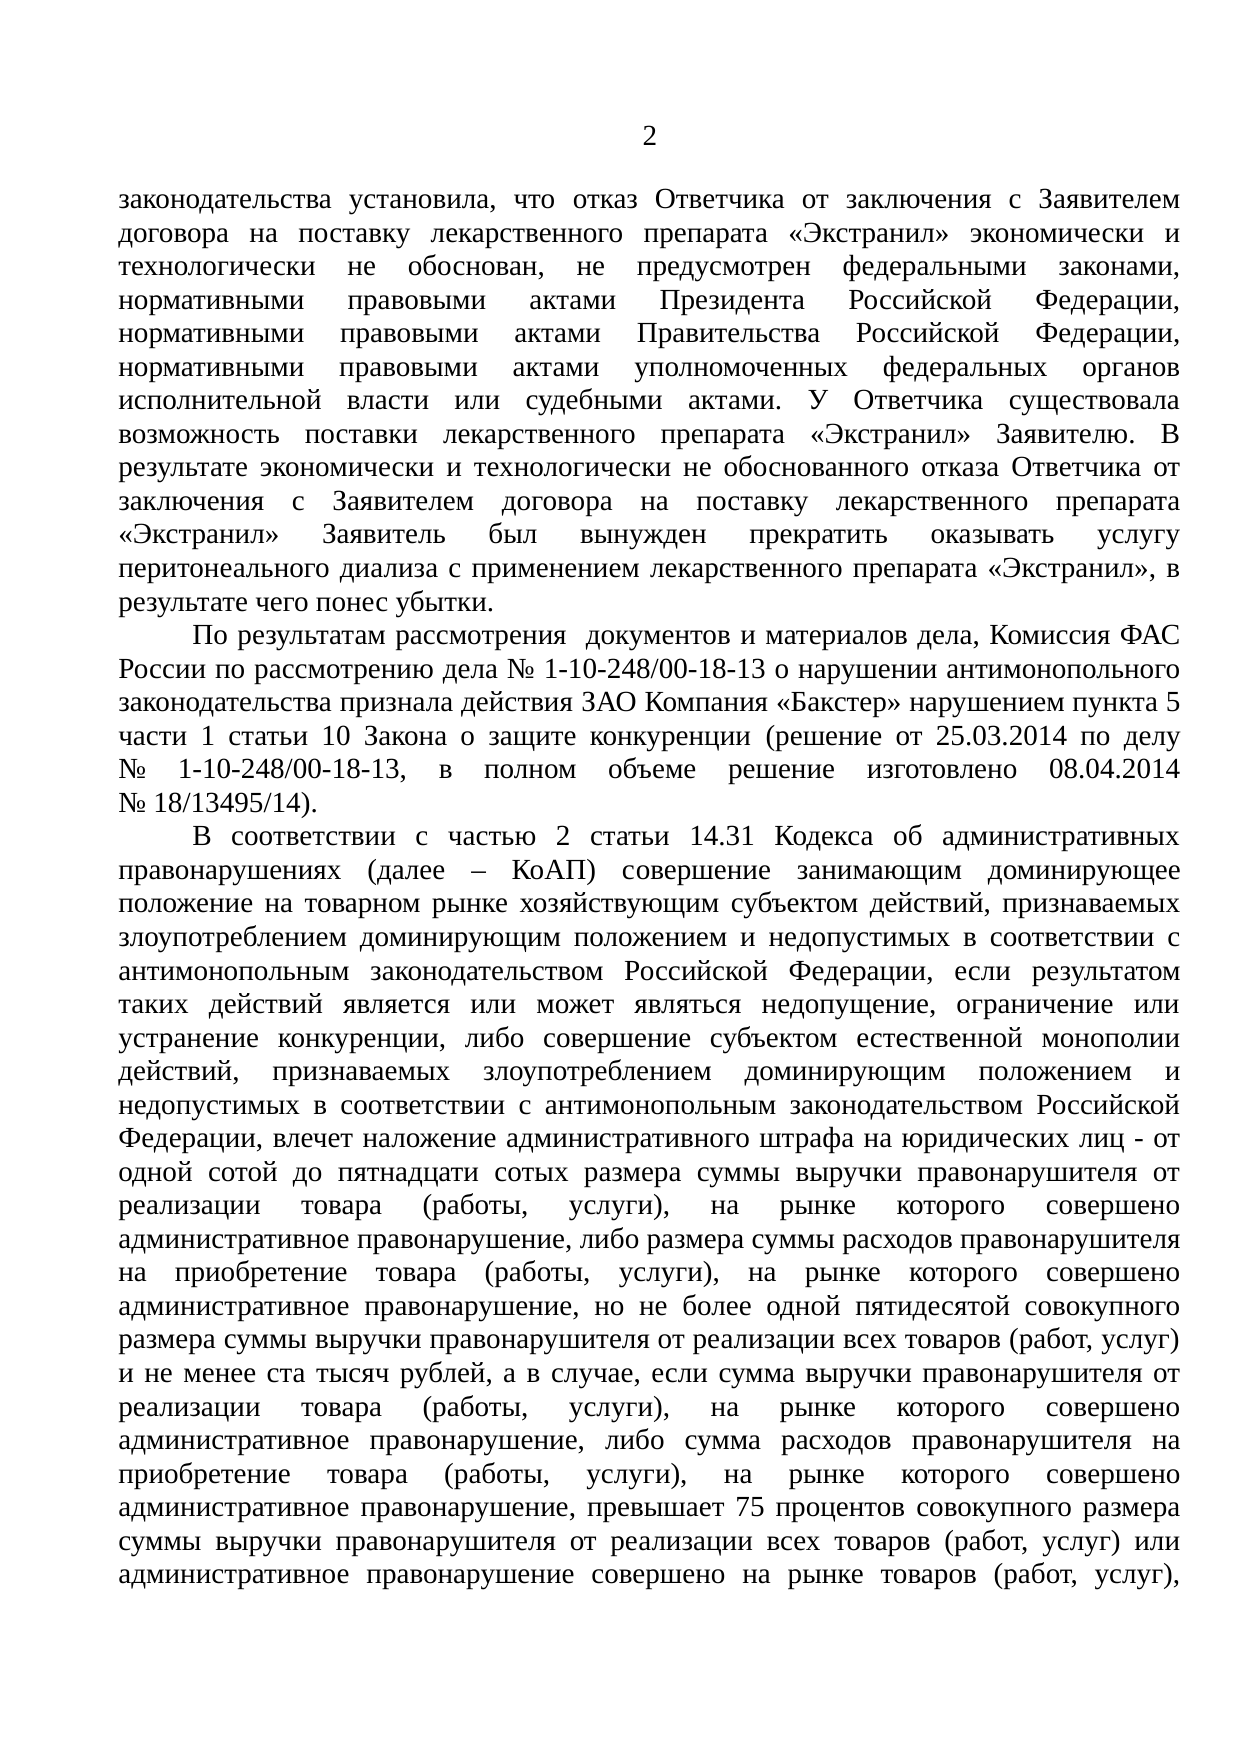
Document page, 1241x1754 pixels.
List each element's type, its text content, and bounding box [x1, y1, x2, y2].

text В соответствии с частью 2 статьи 14.31 Кодекса об административных правонарушениях (далее – КоАП) совершение занимающим доминирующее положение на товарном рынке хозяйствующим субъектом действий, признаваемых злоупотреблением доминирующим положением и недопустимых в соответствии с антимонопольным законодательством Российской Федерации, если результатом таких действий является или может являться недопущение, ограничение или устранение конкуренции, либо совершение субъектом естественной монополии действий, признаваемых злоупотреблением доминирующим положением и недопустимых в соответствии с антимонопольным законодательством Российской Федерации, влечет наложение административного штрафа на юридических лиц - от одной сотой до пятнадцати сотых размера суммы выручки правонарушителя от реализации товара (работы, услуги), на рынке которого совершено административное правонарушение, либо размера суммы расходов правонарушителя на приобретение товара (работы, услуги), на рынке которого совершено административное правонарушение, но не более одной пятидесятой совокупного размера суммы выручки правонарушителя от реализации всех товаров (работ, услуг) и не менее ста тысяч рублей, а в случае, если сумма выручки правонарушителя от реализации товара (работы, услуги), на рынке которого совершено административное правонарушение, либо сумма расходов правонарушителя на приобретение товара (работы, услуги), на рынке которого совершено административное правонарушение, превышает 75 процентов совокупного размера суммы выручки правонарушителя от реализации всех товаров (работ, услуг) или административное правонарушение совершено на рынке товаров (работ, услуг), [118, 818, 1181, 1590]
text законодательства установила, что отказ Ответчика от заключения с Заявителем договора на поставку лекарственного препарата «Экстранил» экономически и технологически не обоснован, не предусмотрен федеральными законами, нормативными правовыми актами Президента Российской Федерации, нормативными правовыми актами Правительства Российской Федерации, нормативными правовыми актами уполномоченных федеральных органов исполнительной власти или судебными актами. У Ответчика существовала возможность поставки лекарственного препарата «Экстранил» Заявителю. В результате экономически и технологически не обоснованного отказа Ответчика от заключения с Заявителем договора на поставку лекарственного препарата «Экстранил» Заявитель был вынужден прекратить оказывать услугу перитонеального диализа с применением лекарственного препарата «Экстранил», в результате чего понес убытки. [118, 181, 1181, 617]
text По результатам рассмотрения документов и материалов дела, Комиссия ФАС России по рассмотрению дела № 1-10-248/00-18-13 о нарушении антимонопольного законодательства признала действия ЗАО Компания «Бакстер» нарушением пункта 5 части 1 статьи 10 Закона о защите конкуренции (решение от 25.03.2014 по делу № 1-10-248/00-18-13, в полном объеме решение изготовлено 08.04.2014 № 18/13495/14). [118, 617, 1181, 818]
